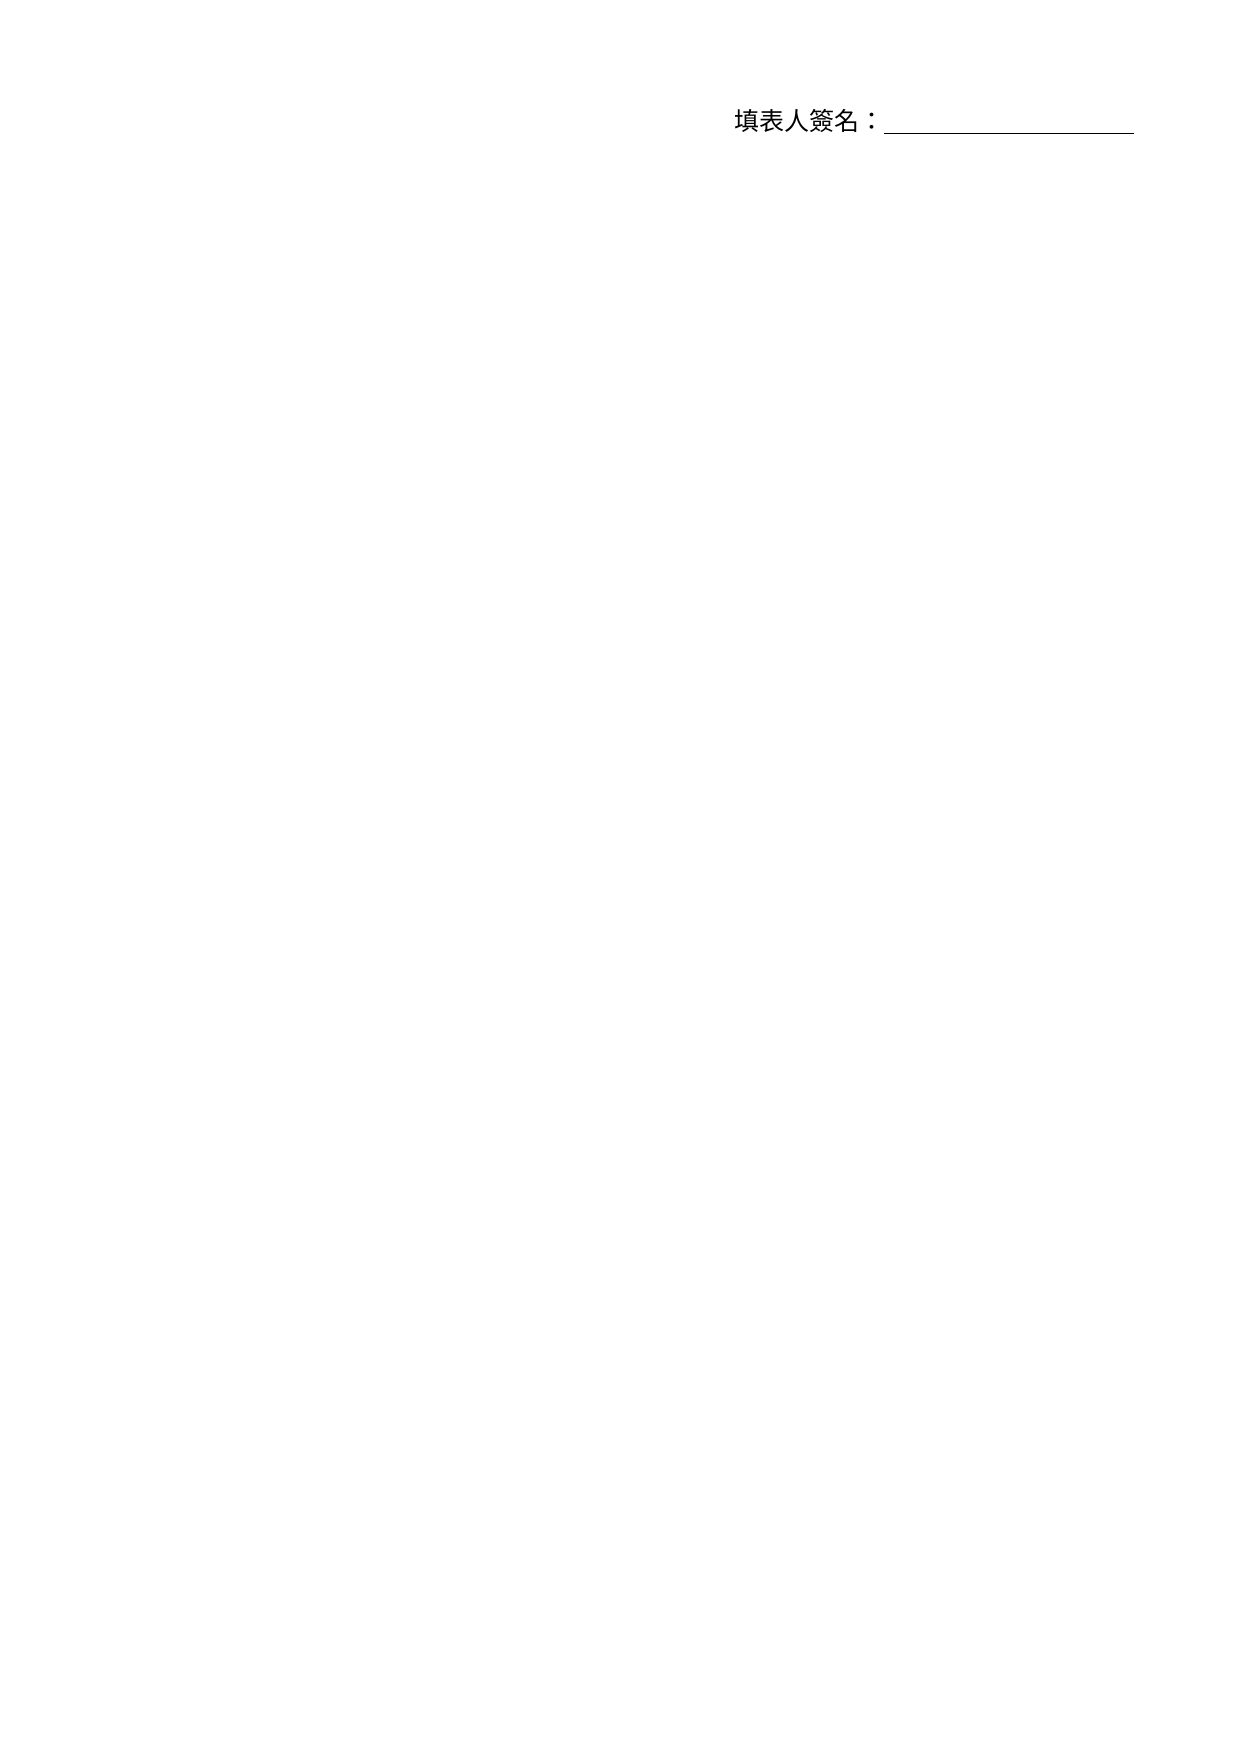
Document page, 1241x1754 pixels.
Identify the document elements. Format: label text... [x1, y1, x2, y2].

text 填表人簽名： [106, 102, 1134, 138]
